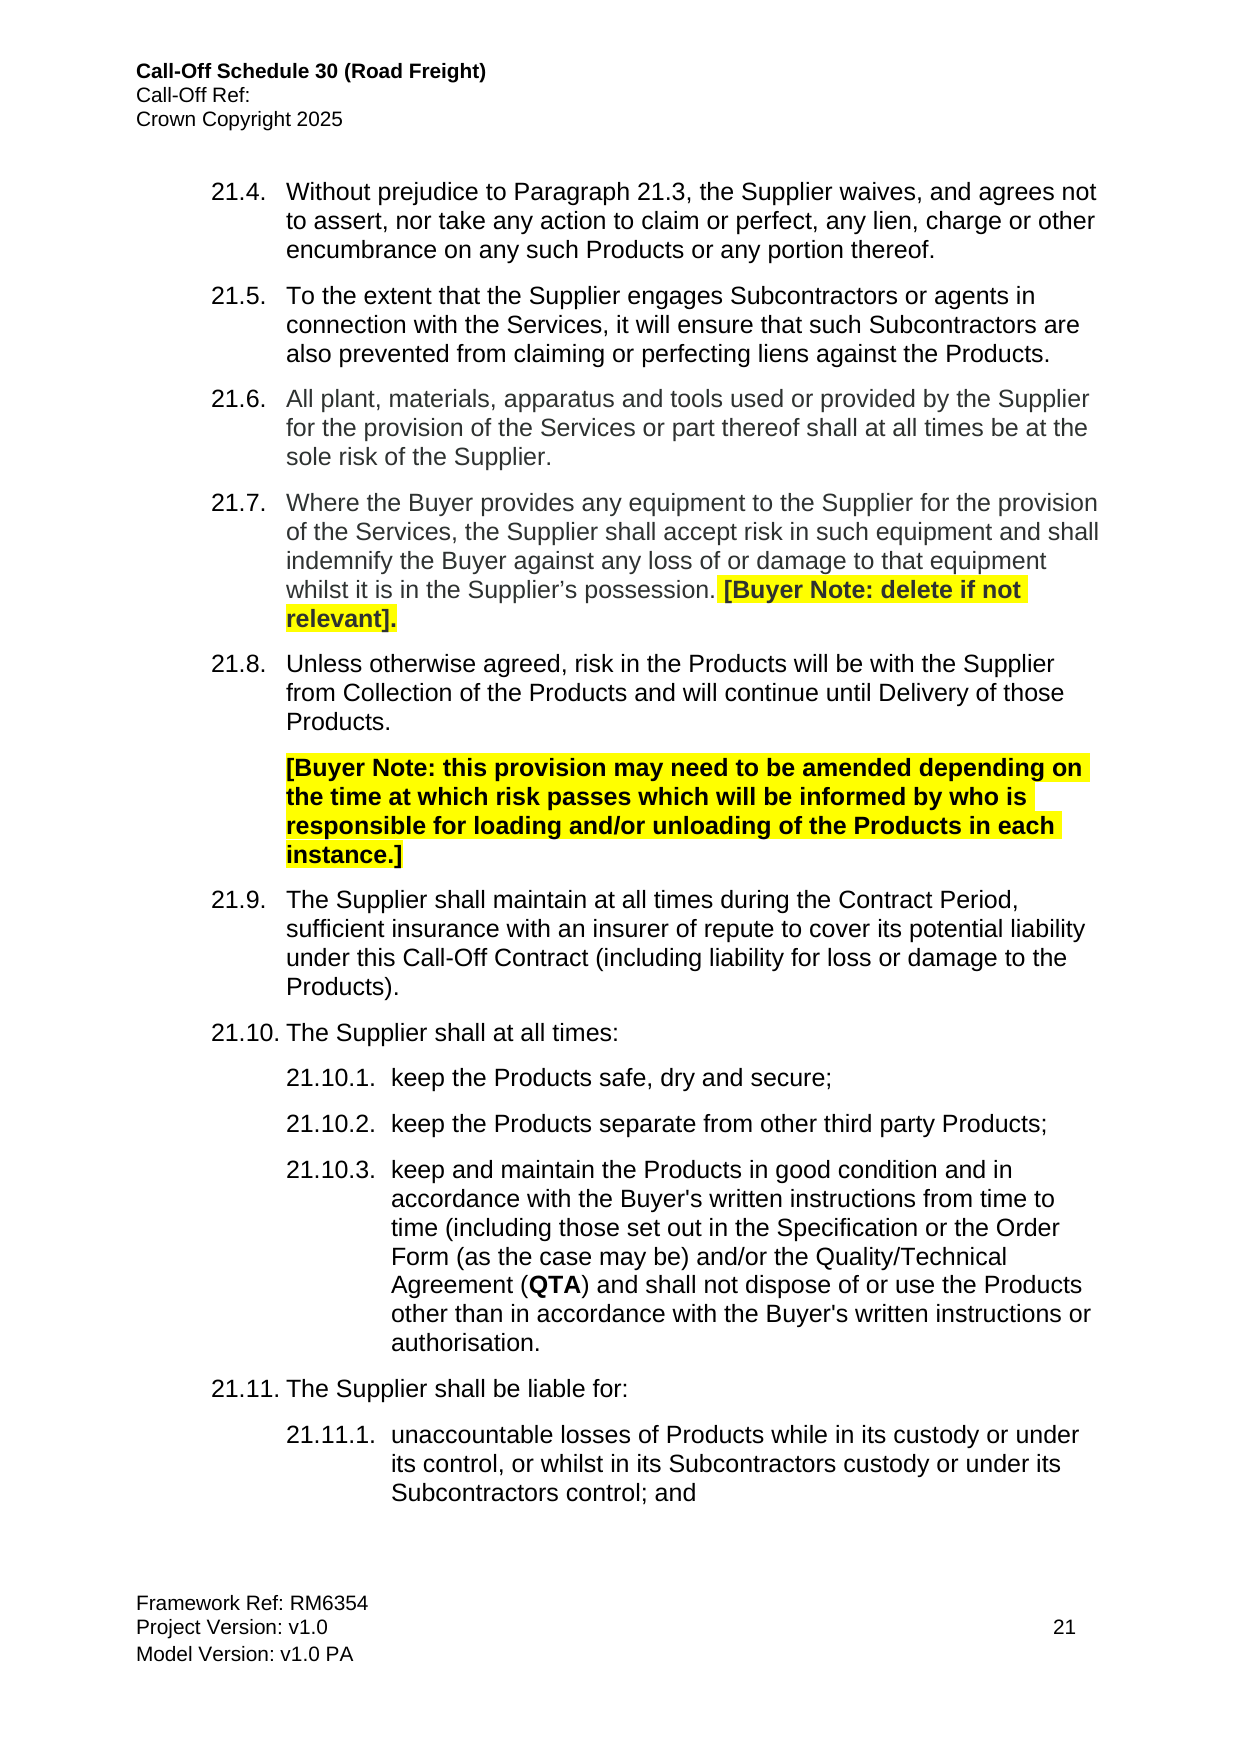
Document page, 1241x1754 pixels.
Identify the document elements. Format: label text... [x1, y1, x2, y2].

list All plant, materials, apparatus and tools used or provided by the Supplier for the provision of the Services or part thereof shall at all times be at the sole risk of the Supplier. [211, 384, 1104, 471]
list Unless otherwise agreed, risk in the Products will be with the Supplier from Collection of the Products and will continue until Delivery of those Products. [211, 649, 1104, 736]
list keep and maintain the Products in good condition and in accordance with the Buyer's written instructions from time to time (including those set out in the Specification or the Order Form (as the case may be) and/or the Quality/Technical Agreement (QTA) and shall not dispose of or use the Products other than in accordance with the Buyer's written instructions or authorisation. [286, 1155, 1104, 1357]
list The Supplier shall at all times: [211, 1018, 1104, 1047]
list keep the Products safe, dry and secure; [286, 1063, 1104, 1092]
text [Buyer Note: this provision may need to be amended depending on the time at which risk passes which will be informed by who is responsible for loading and/or unloading of the Products in each instance.] [286, 753, 1104, 868]
list The Supplier shall be liable for: [211, 1374, 1104, 1403]
list Without prejudice to Paragraph 21.3, the Supplier waives, and agrees not to assert, nor take any action to claim or perfect, any lien, charge or other encumbrance on any such Products or any portion thereof. [211, 177, 1104, 264]
list To the extent that the Supplier engages Subcontractors or agents in connection with the Services, it will ensure that such Subcontractors are also prevented from claiming or perfecting liens against the Products. [211, 281, 1104, 367]
list The Supplier shall maintain at all times during the Contract Period, sufficient insurance with an insurer of repute to cover its potential liability under this Call-Off Contract (including liability for loss or damage to the Products). [211, 885, 1104, 1001]
list Where the Buyer provides any equipment to the Supplier for the provision of the Services, the Supplier shall accept risk in such equipment and shall indemnify the Buyer against any loss of or damage to that equipment whilst it is in the Supplier’s possession. [Buyer Note: delete if not relevant]. [211, 488, 1104, 632]
list keep the Products separate from other third party Products; [286, 1109, 1104, 1138]
list unaccountable losses of Products while in its custody or under its control, or whilst in its Subcontractors custody or under its Subcontractors control; and [286, 1420, 1104, 1506]
